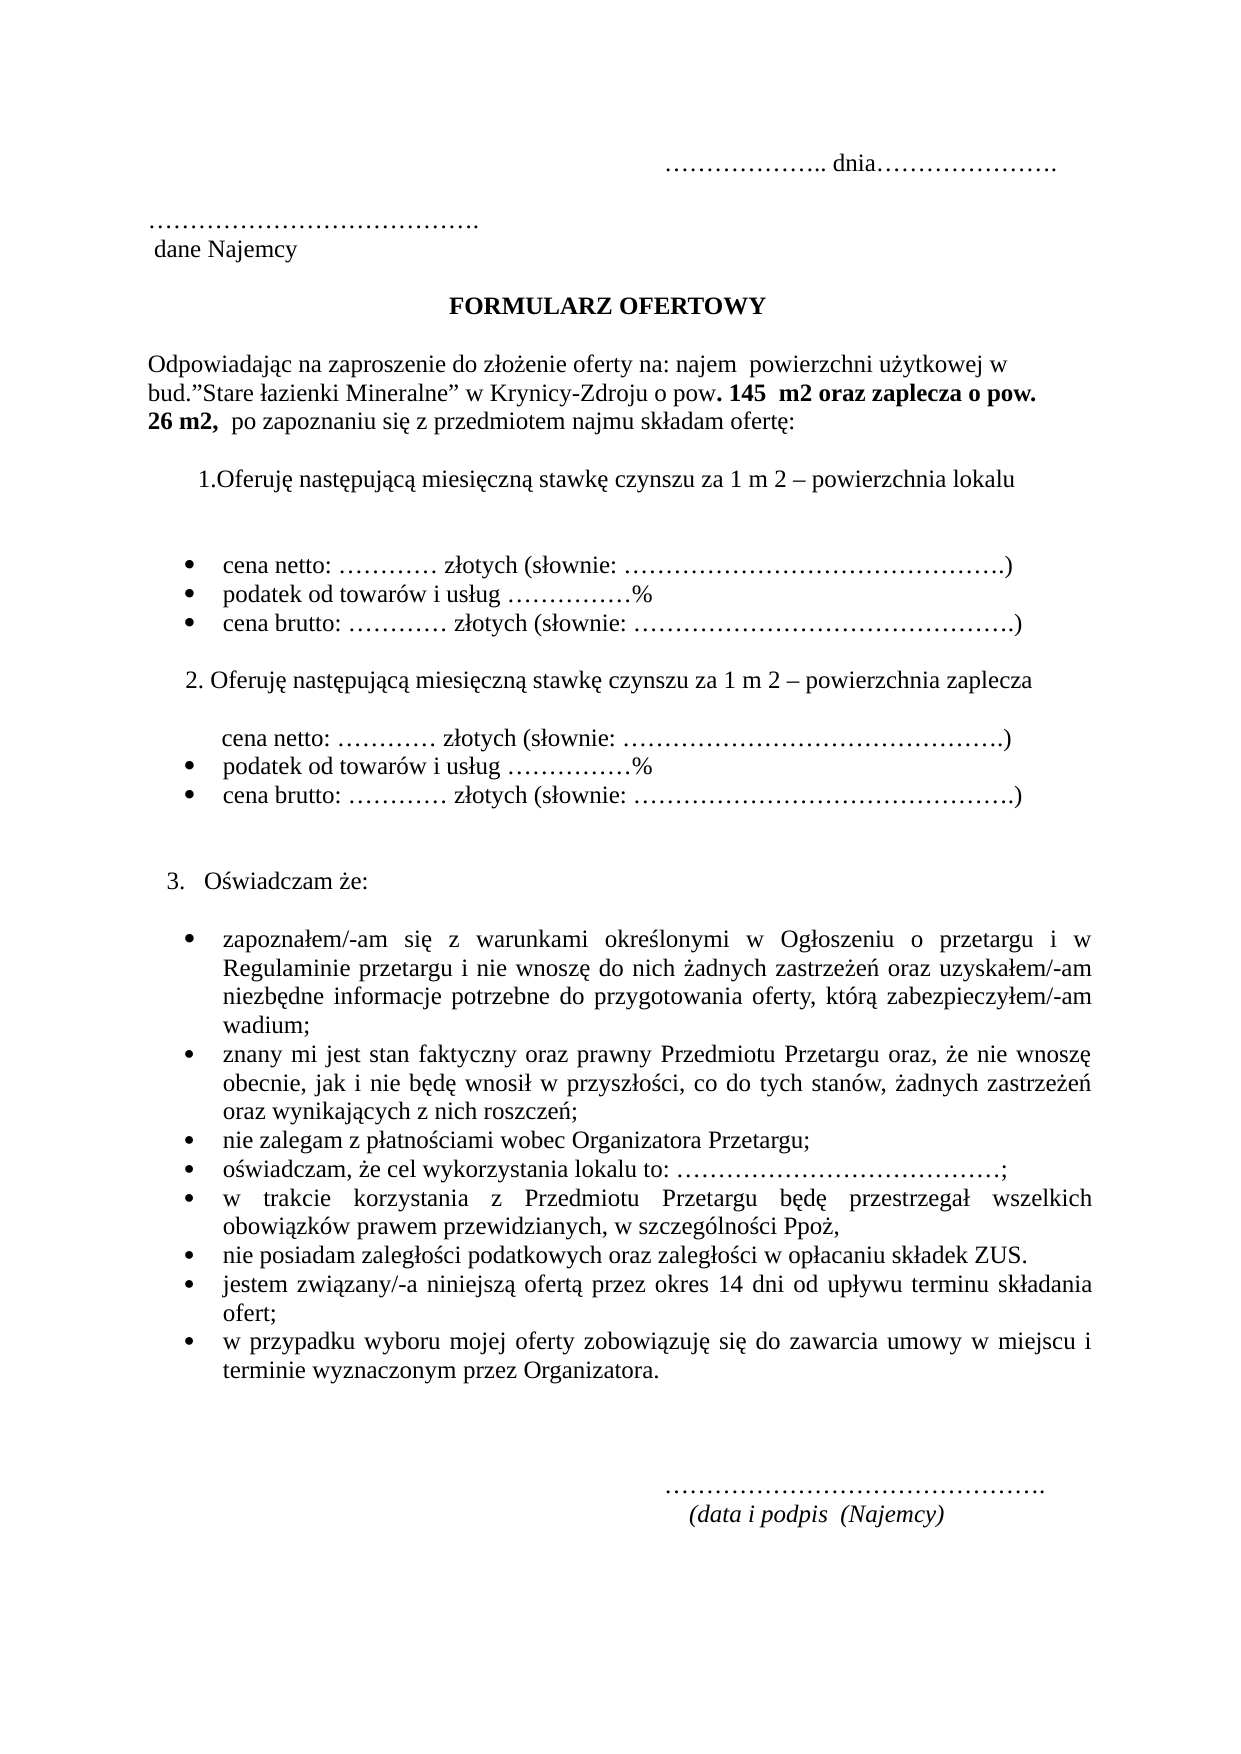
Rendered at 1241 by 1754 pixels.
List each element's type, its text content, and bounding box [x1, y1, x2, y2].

list zapoznałem/-am się z warunkami określonymi w Ogłoszeniu o przetargu i w Regulaminie przetargu i nie wnoszę do nich żadnych zastrzeżeń oraz uzyskałem/-am niezbędne informacje potrzebne do przygotowania oferty, którą zabezpieczyłem/-am wadium; [185, 924, 1093, 1039]
list 3. Oświadczam że: [148, 866, 1093, 895]
list podatek od towarów i usług ……………% [185, 579, 1093, 608]
list cena netto: ………… złotych (słownie: ……………………………………….) [148, 723, 1093, 751]
text Odpowiadając na zaproszenie do złożenie oferty na: najem powierzchni użytkowej w bud.”Stare łazienki Mineralne” w Krynicy-Zdroju o pow. 145 m2 oraz zaplecza o pow. 26 m2, po zapoznaniu się z przedmiotem najmu składam ofertę: [148, 349, 1093, 435]
text (data i podpis (Najemcy) [148, 1499, 1093, 1528]
list cena netto: ………… złotych (słownie: ……………………………………….) [185, 550, 1093, 579]
list nie posiadam zaległości podatkowych oraz zaległości w opłacaniu składek ZUS. [185, 1240, 1093, 1269]
list nie zalegam z płatnościami wobec Organizatora Przetargu; [185, 1125, 1093, 1154]
text …………………………………. [148, 205, 1093, 234]
text dane Najemcy [148, 234, 1093, 263]
text ……………….. dnia…………………. [148, 148, 1093, 176]
list podatek od towarów i usług ……………% [185, 751, 1093, 780]
list znany mi jest stan faktyczny oraz prawny Przedmiotu Przetargu oraz, że nie wnoszę obecnie, jak i nie będę wnosił w przyszłości, co do tych stanów, żadnych zastrzeżeń oraz wynikających z nich roszczeń; [185, 1039, 1093, 1125]
text ………………………………………. [148, 1470, 1093, 1499]
list jestem związany/-a niniejszą ofertą przez okres 14 dni od upływu terminu składania ofert; [185, 1269, 1093, 1326]
list oświadczam, że cel wykorzystania lokalu to: …………………………………; [185, 1154, 1093, 1183]
list w trakcie korzystania z Przedmiotu Przetargu będę przestrzegał wszelkich obowiązków prawem przewidzianych, w szczególności Ppoż, [185, 1183, 1093, 1240]
list cena brutto: ………… złotych (słownie: ……………………………………….) [185, 780, 1093, 809]
list 2. Oferuję następującą miesięczną stawkę czynszu za 1 m 2 – powierzchnia zaplecza [148, 665, 1093, 694]
list 1.Oferuję następującą miesięczną stawkę czynszu za 1 m 2 – powierzchnia lokalu [148, 464, 1093, 493]
list w przypadku wyboru mojej oferty zobowiązuję się do zawarcia umowy w miejscu i terminie wyznaczonym przez Organizatora. [185, 1326, 1093, 1384]
text FORMULARZ OFERTOWY [148, 291, 1093, 320]
list cena brutto: ………… złotych (słownie: ……………………………………….) [185, 608, 1093, 636]
